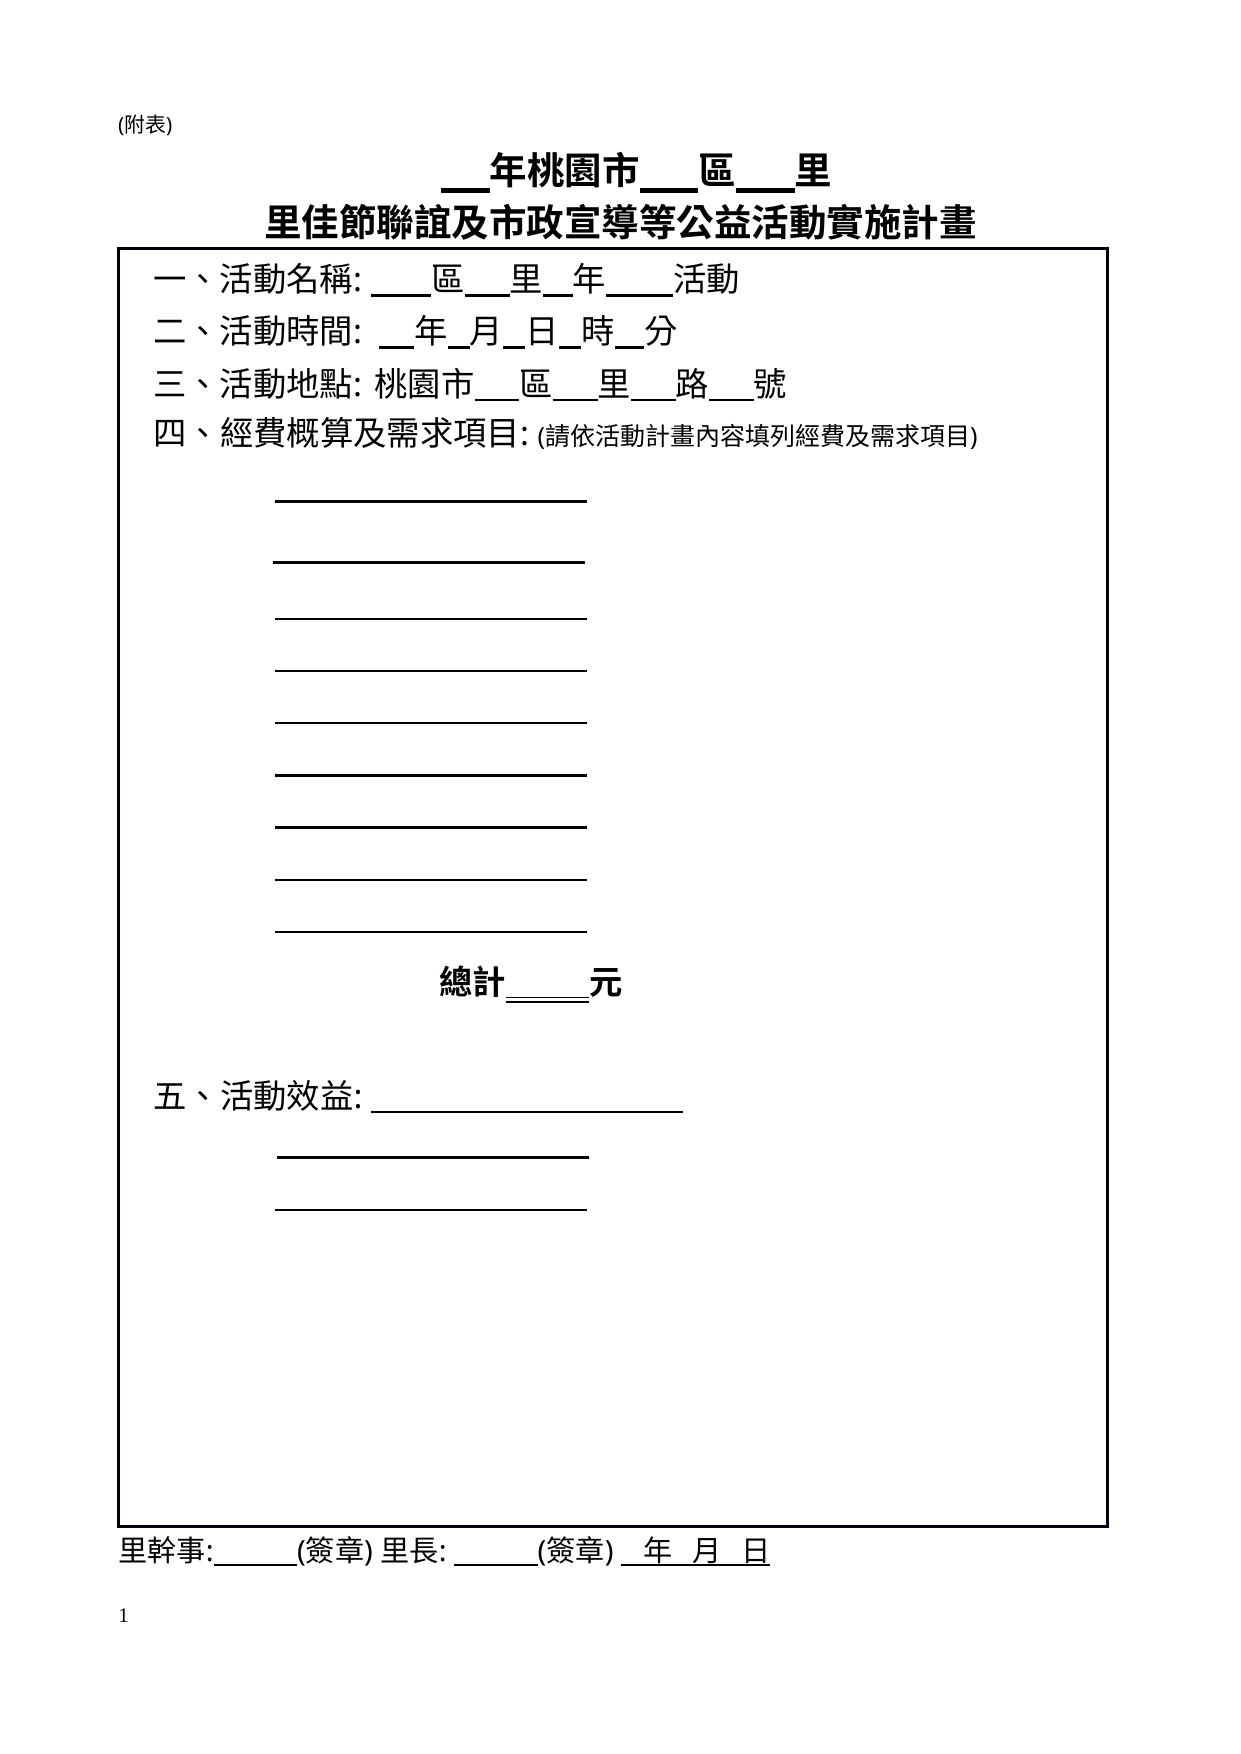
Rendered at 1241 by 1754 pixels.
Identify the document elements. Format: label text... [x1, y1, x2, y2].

text (附表) [118, 89, 1122, 143]
text 里幹事: (簽章) 里長: (簽章) 年 月 日 [118, 1528, 1122, 1570]
text 里佳節聯誼及市政宣導等公益活動實施計畫 [118, 195, 1122, 247]
table_header 一、活動名稱: 區 里 年 活動 二、活動時間: 年 月 日 時 分 三、活動地點: 桃園市 區 里 路 號 四、經費概算及需求項目: (請依活動計畫內容填列經費及需求項目) 總計 元 五、活動效益: [120, 250, 1106, 1525]
text 年桃園市 區 里 [150, 143, 1122, 195]
